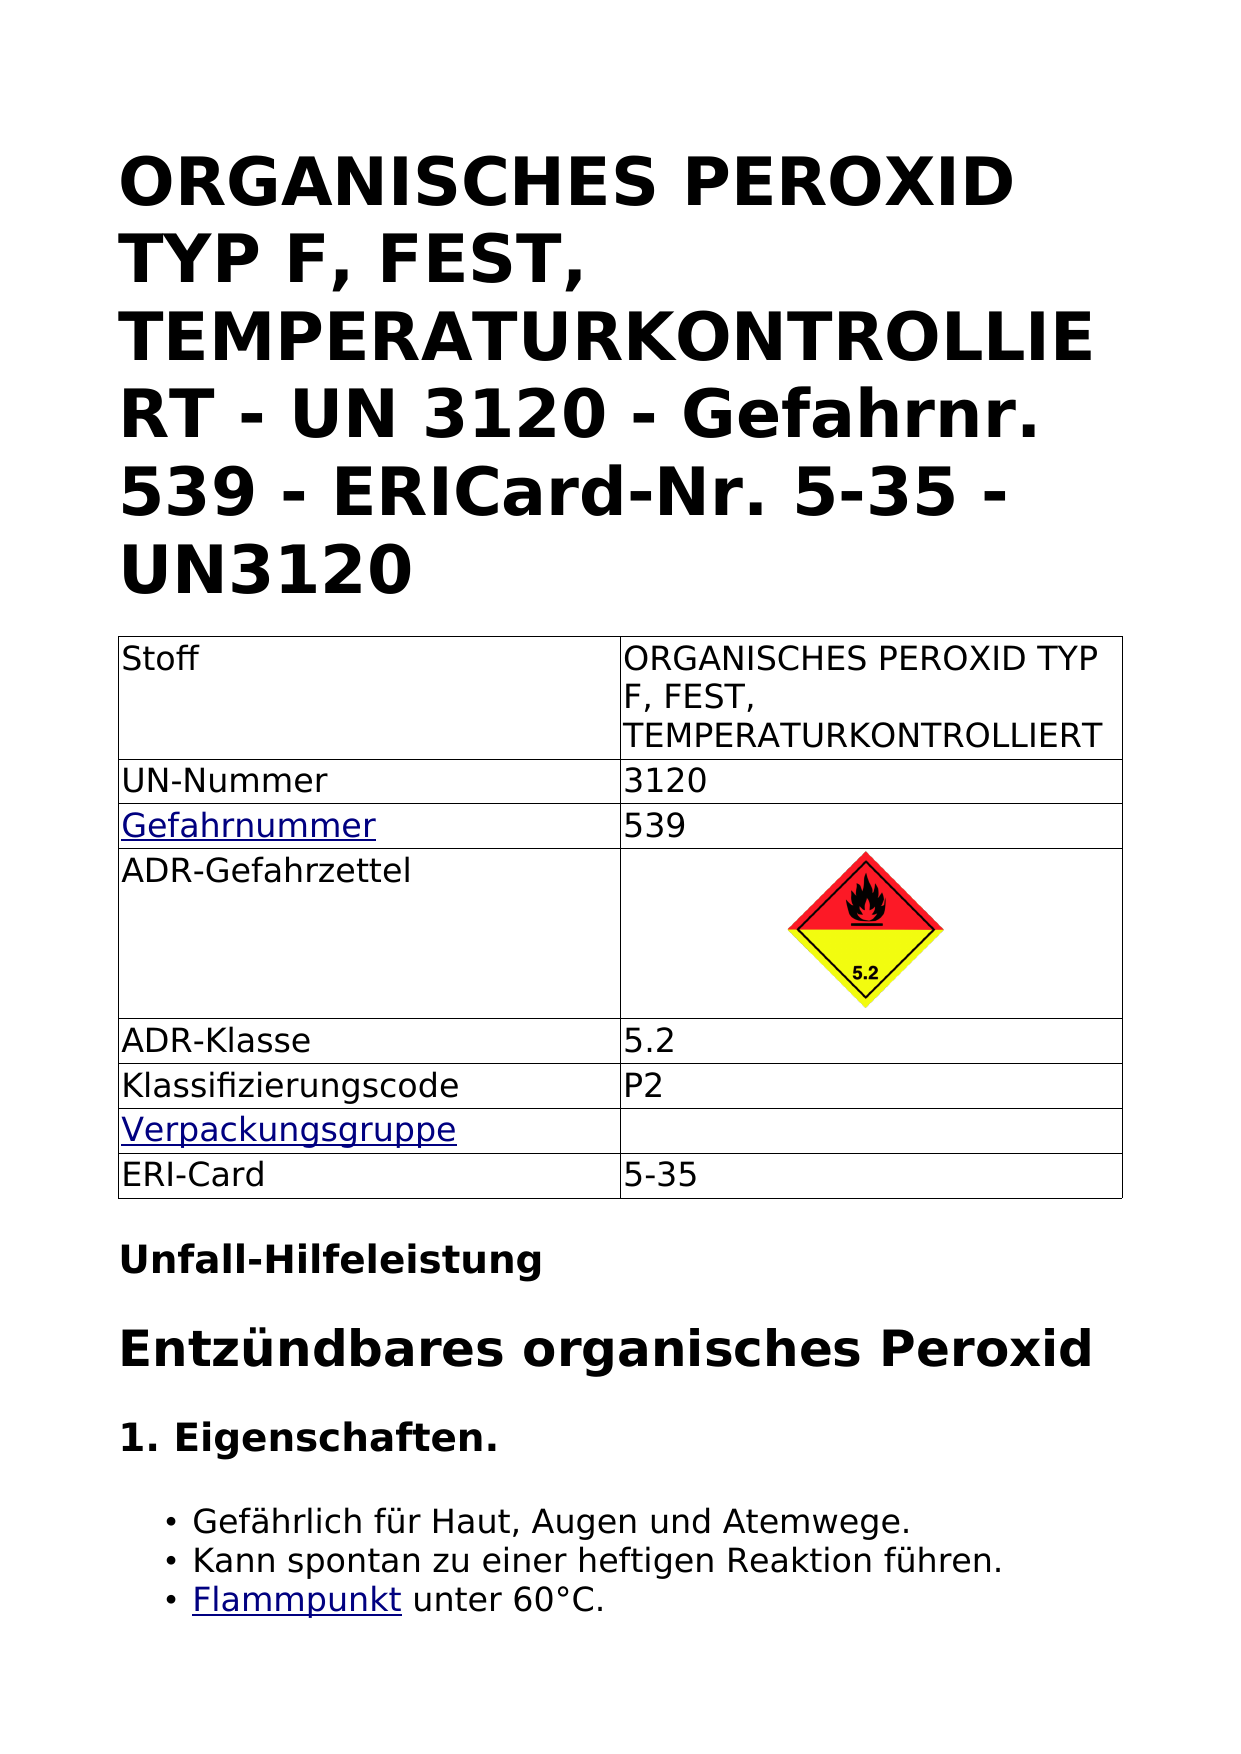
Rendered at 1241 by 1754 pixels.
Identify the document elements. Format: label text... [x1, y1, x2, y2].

list Kann spontan zu einer heftigen Reaktion führen. [177, 1542, 1122, 1581]
list Gefährlich für Haut, Augen und Atemwege. [177, 1503, 1122, 1542]
table_cell ERI-Card [119, 1154, 620, 1197]
picture [787, 851, 944, 1008]
list Flammpunkt unter 60°C. [177, 1581, 1122, 1619]
subtitle Unfall-Hilfeleistung [118, 1237, 1122, 1282]
subtitle 1. Eigenschaften. [118, 1416, 1122, 1461]
table_cell [621, 1109, 1122, 1153]
table_cell UN-Nummer [119, 760, 620, 803]
subtitle Entzündbares organisches Peroxid [118, 1320, 1122, 1378]
table_header ORGANISCHES PEROXID TYP F, FEST, TEMPERATURKONTROLLIERT [621, 637, 1122, 758]
table_header Stoff [119, 637, 620, 758]
table_cell ADR-Klasse [119, 1019, 620, 1063]
table_cell ADR-Gefahrzettel [119, 849, 620, 1018]
table_cell 5.2 [621, 1019, 1122, 1063]
table_cell [621, 849, 1122, 1018]
table_cell Gefahrnummer [119, 804, 620, 848]
table_cell 5-35 [621, 1154, 1122, 1197]
table_cell 3120 [621, 760, 1122, 803]
table_cell Klassifizierungscode [119, 1064, 620, 1108]
table_cell 539 [621, 804, 1122, 848]
subtitle ORGANISCHES PEROXID TYP F, FEST, TEMPERATURKONTROLLIERT - UN 3120 - Gefahrnr. 539 - ERICard-Nr. 5-35 - UN3120 [118, 143, 1122, 609]
table_cell Verpackungsgruppe [119, 1109, 620, 1153]
table_cell P2 [621, 1064, 1122, 1108]
